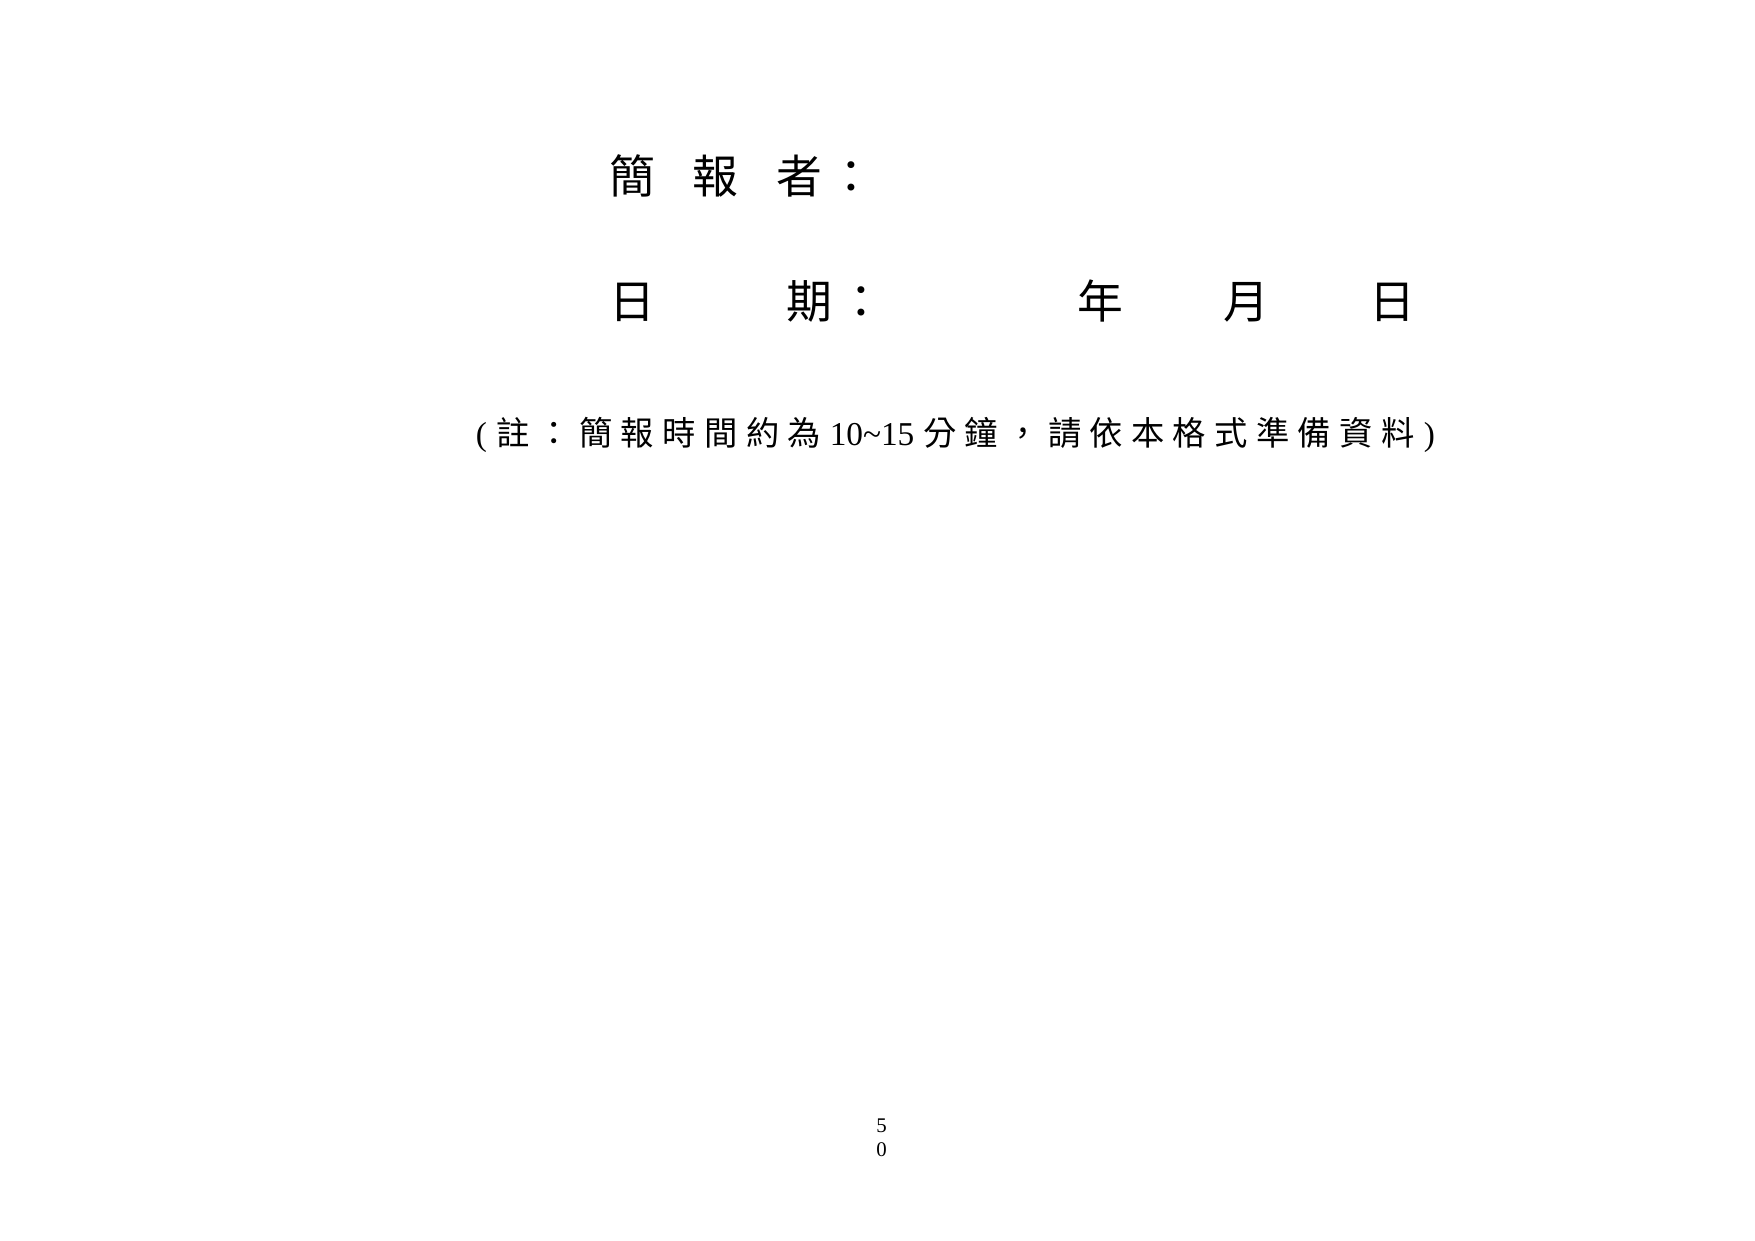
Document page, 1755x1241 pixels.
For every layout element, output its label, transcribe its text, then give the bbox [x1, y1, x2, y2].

text (註：簡報時間約為10~15分鐘，請依本格式準備資料) [114, 351, 1658, 476]
text 簡 報 者： 日 期： 年 月 日 [599, 101, 1658, 351]
